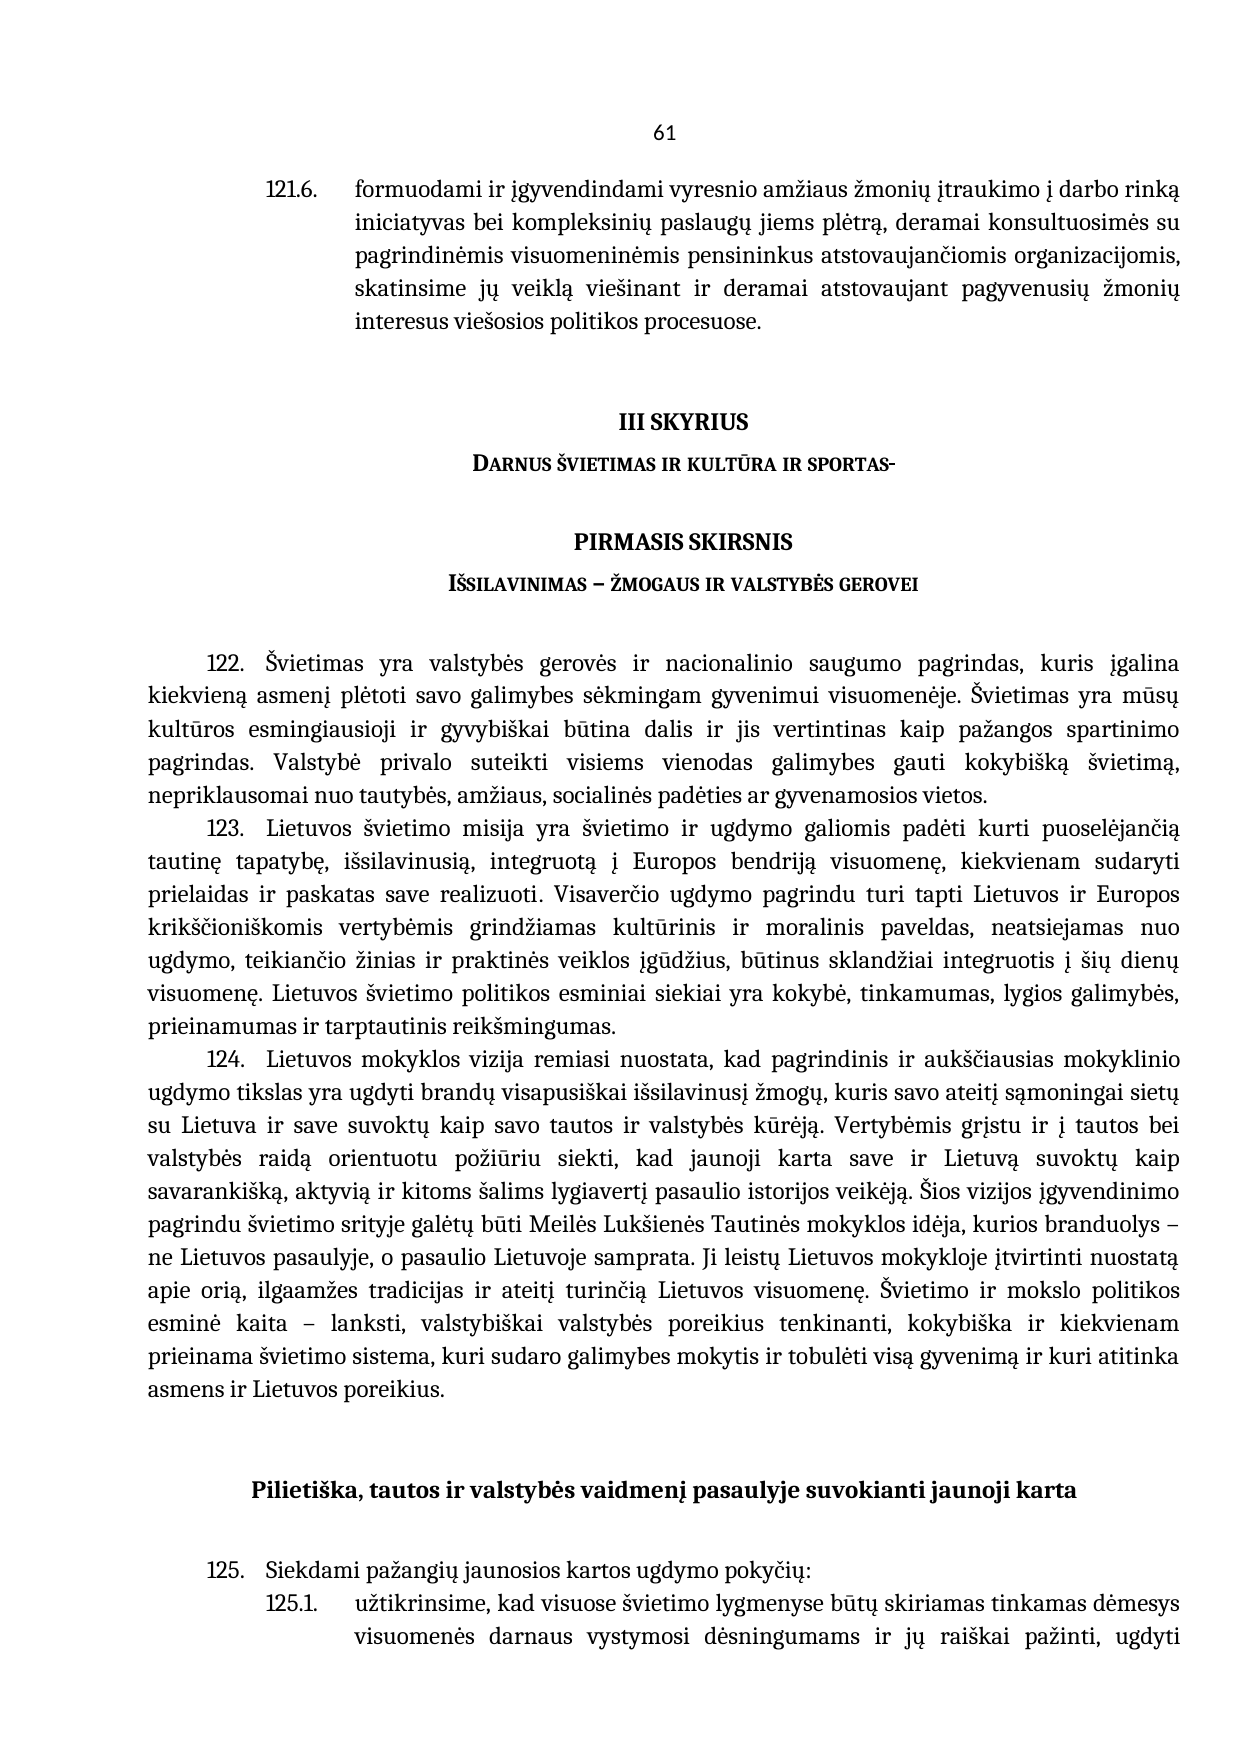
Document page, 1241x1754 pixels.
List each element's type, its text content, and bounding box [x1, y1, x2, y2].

text 122. Švietimas yra valstybės gerovės ir nacionalinio saugumo pagrindas, kuris įgalina kiekvieną asmenį plėtoti savo galimybes sėkmingam gyvenimui visuomenėje. Švietimas yra mūsų kultūros esmingiausioji ir gyvybiškai būtina dalis ir jis vertintinas kaip pažangos spartinimo pagrindas. Valstybė privalo suteikti visiems vienodas galimybes gauti kokybišką švietimą, nepriklausomai nuo tautybės, amžiaus, socialinės padėties ar gyvenamosios vietos. [148, 648, 1181, 809]
text 121.6. formuodami ir įgyvendindami vyresnio amžiaus žmonių įtraukimo į darbo rinką iniciatyvas bei kompleksinių paslaugų jiems plėtrą, deramai konsultuosimės su pagrindinėmis visuomeninėmis pensininkus atstovaujančiomis organizacijomis, skatinsime jų veiklą viešinant ir deramai atstovaujant pagyvenusių žmonių interesus viešosios politikos procesuose. [266, 175, 1181, 336]
subtitle Išsilavinimas – žmogaus ir valstybės gerovei [185, 569, 1181, 597]
subtitle PIRMASIS SKIRSNIS [185, 528, 1181, 557]
text III SKYRIUS [185, 408, 1181, 437]
subtitle Pilietiška, tautos ir valstybės vaidmenį pasaulyje suvokianti jaunoji karta [148, 1476, 1181, 1505]
text 125. Siekdami pažangių jaunosios kartos ugdymo pokyčių: [148, 1556, 1181, 1585]
text Darnus švietimas ir kultūra ir sportas [185, 448, 1181, 477]
text 125.1. užtikrinsime, kad visuose švietimo lygmenyse būtų skiriamas tinkamas dėmesys visuomenės darnaus vystymosi dėsningumams ir jų raiškai pažinti, ugdyti [266, 1589, 1181, 1651]
text 124. Lietuvos mokyklos vizija remiasi nuostata, kad pagrindinis ir aukščiausias mokyklinio ugdymo tikslas yra ugdyti brandų visapusiškai išsilavinusį žmogų, kuris savo ateitį sąmoningai sietų su Lietuva ir save suvoktų kaip savo tautos ir valstybės kūrėją. Vertybėmis grįstu ir į tautos bei valstybės raidą orientuotu požiūriu siekti, kad jaunoji karta save ir Lietuvą suvoktų kaip savarankišką, aktyvią ir kitoms šalims lygiavertį pasaulio istorijos veikėją. Šios vizijos įgyvendinimo pagrindu švietimo srityje galėtų būti Meilės Lukšienės Tautinės mokyklos idėja, kurios branduolys – ne Lietuvos pasaulyje, o pasaulio Lietuvoje samprata. Ji leistų Lietuvos mokykloje įtvirtinti nuostatą apie orią, ilgaamžes tradicijas ir ateitį turinčią Lietuvos visuomenę. Švietimo ir mokslo politikos esminė kaita – lanksti, valstybiškai valstybės poreikius tenkinanti, kokybiška ir kiekvienam prieinama švietimo sistema, kuri sudaro galimybes mokytis ir tobulėti visą gyvenimą ir kuri atitinka asmens ir Lietuvos poreikius. [148, 1045, 1181, 1404]
text 123. Lietuvos švietimo misija yra švietimo ir ugdymo galiomis padėti kurti puoselėjančią tautinę tapatybę, išsilavinusią, integruotą į Europos bendriją visuomenę, kiekvienam sudaryti prielaidas ir paskatas save realizuoti. Visaverčio ugdymo pagrindu turi tapti Lietuvos ir Europos krikščioniškomis vertybėmis grindžiamas kultūrinis ir moralinis paveldas, neatsiejamas nuo ugdymo, teikiančio žinias ir praktinės veiklos įgūdžius, būtinus sklandžiai integruotis į šių dienų visuomenę. Lietuvos švietimo politikos esminiai siekiai yra kokybė, tinkamumas, lygios galimybės, prieinamumas ir tarptautinis reikšmingumas. [148, 813, 1181, 1040]
